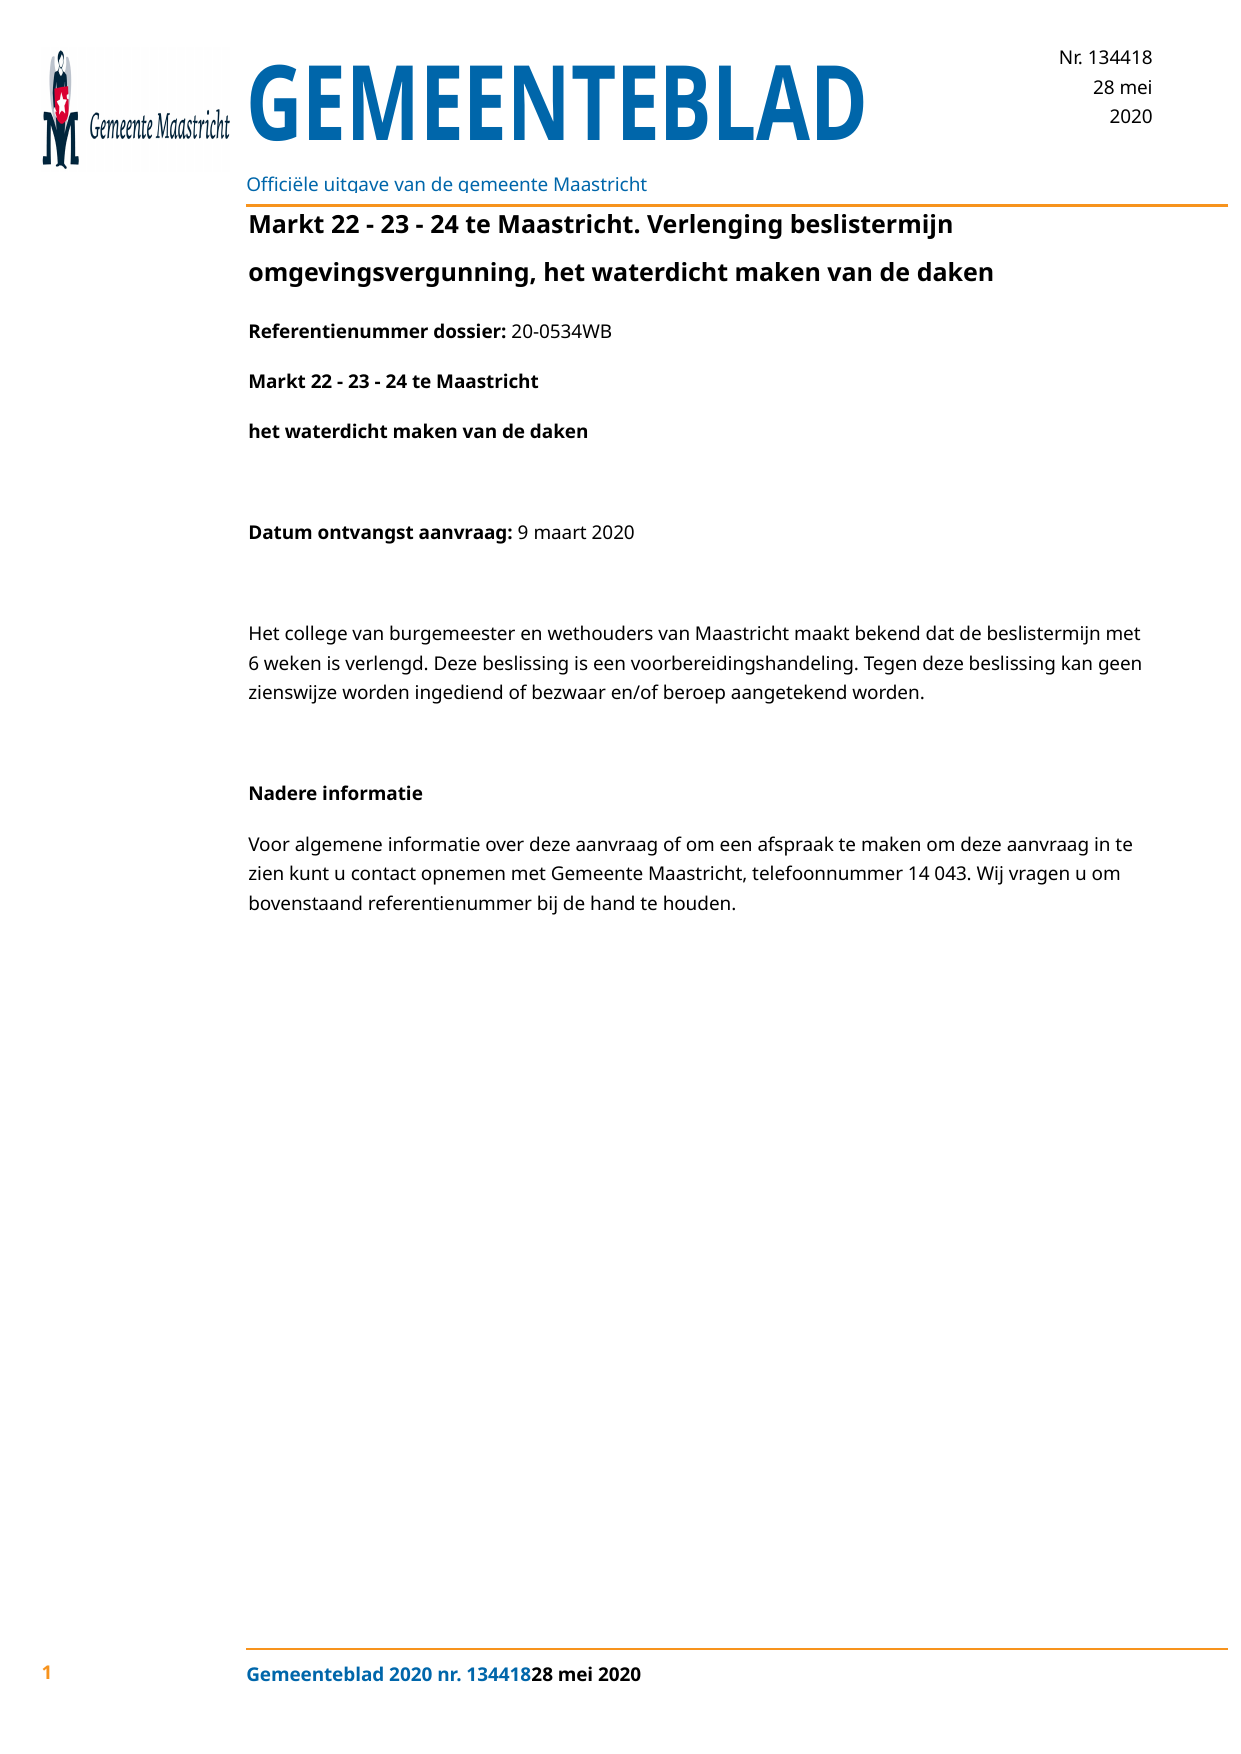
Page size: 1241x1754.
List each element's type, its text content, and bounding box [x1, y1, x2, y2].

text Voor algemene informatie over deze aanvraag of om een afspraak te maken om deze aanvraag in te zien kunt u contact opnemen met Gemeente Maastricht, telefoonnummer 14 043. Wij vragen u om bovenstaand referentienummer bij de hand te houden. [248, 831, 1152, 916]
text Het college van burgemeester en wethouders van Maastricht maakt bekend dat de beslistermijn met 6 weken is verlengd. Deze beslissing is een voorbereidingshandeling. Tegen deze beslissing kan geen zienswijze worden ingediend of bezwaar en/of beroep aangetekend worden. [248, 620, 1152, 705]
text Markt 22 - 23 - 24 te Maastricht. Verlenging beslistermijn omgevingsvergunning, het waterdicht maken van de daken [248, 207, 1152, 288]
text Datum ontvangst aanvraag: 9 maart 2020 [248, 519, 1152, 545]
text Nadere informatie [248, 780, 1152, 806]
text het waterdicht maken van de daken [248, 419, 1152, 444]
picture [41, 47, 231, 172]
text Markt 22 - 23 - 24 te Maastricht [248, 368, 1152, 394]
text Referentienummer dossier: 20-0534WB [248, 318, 1152, 344]
